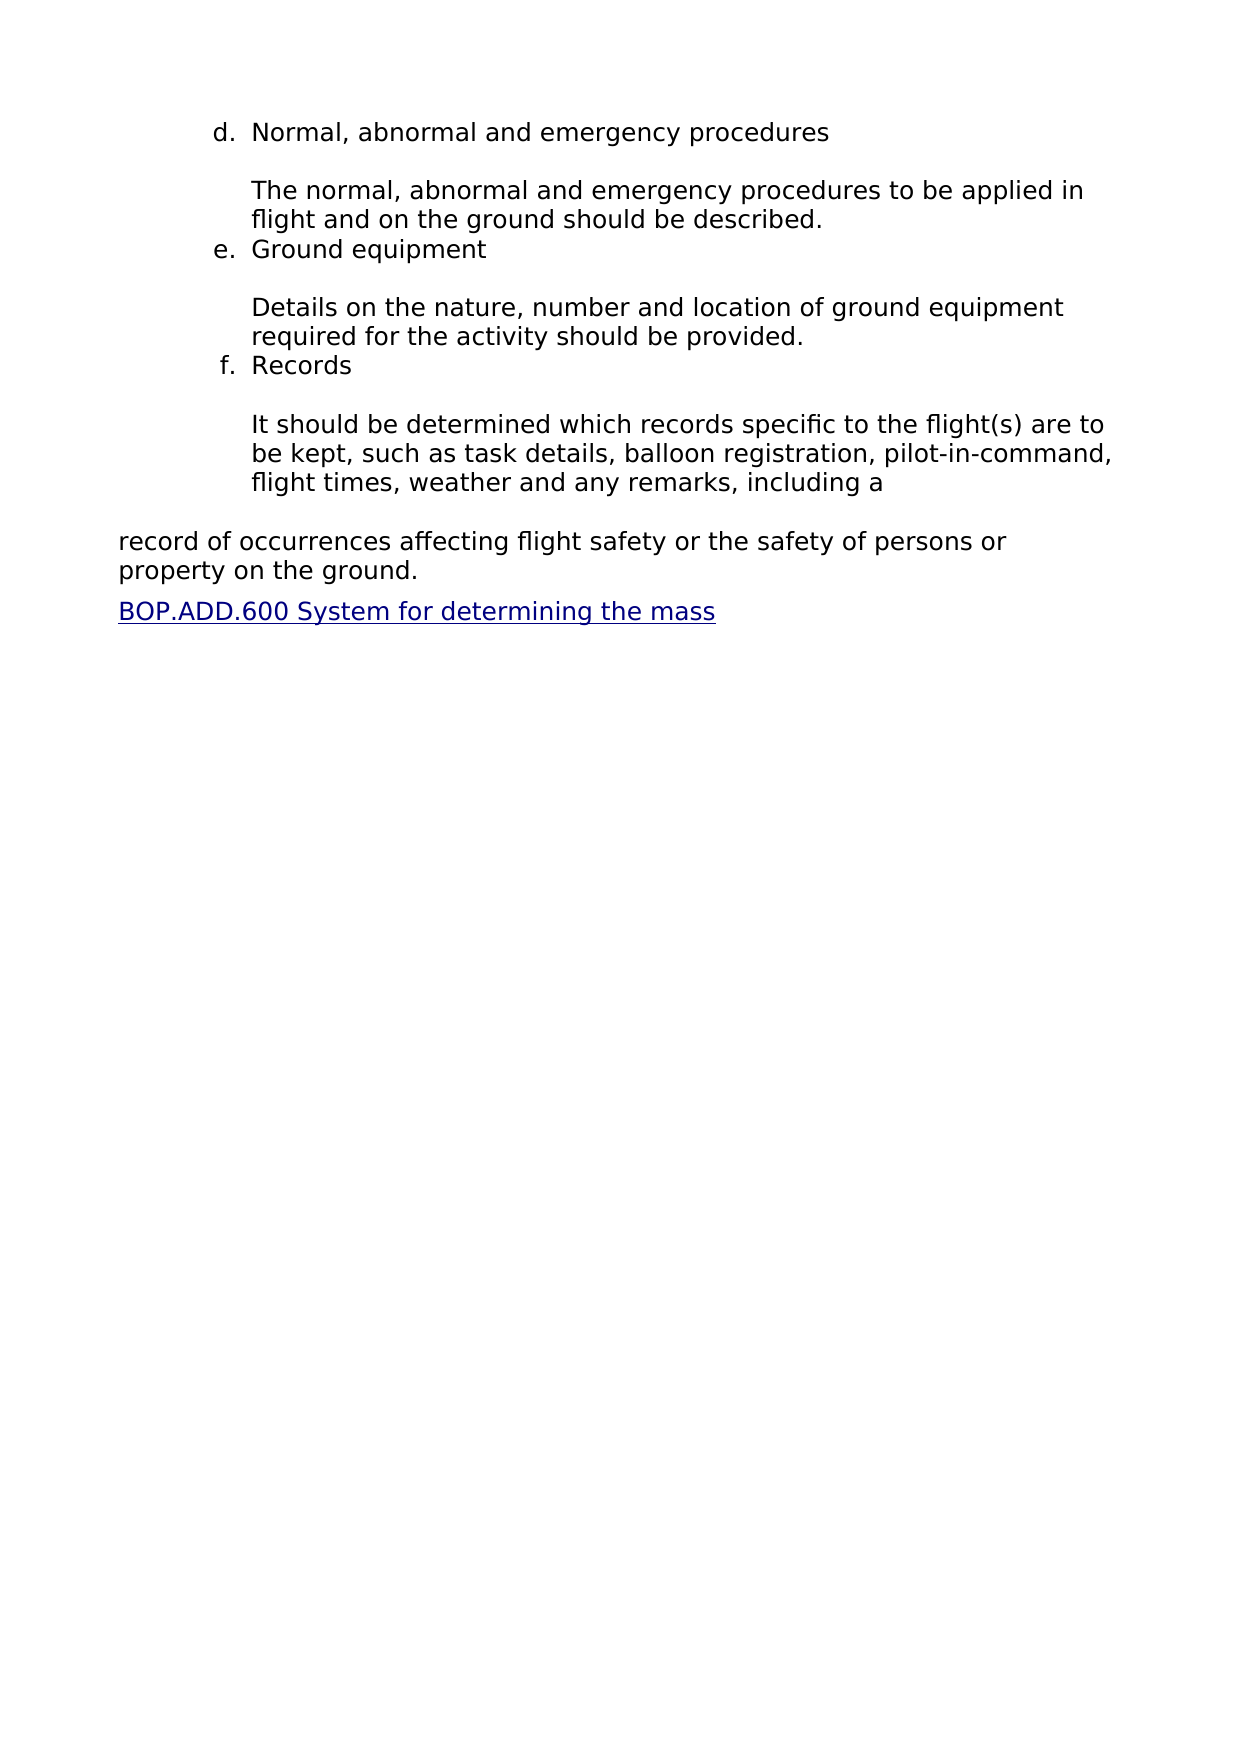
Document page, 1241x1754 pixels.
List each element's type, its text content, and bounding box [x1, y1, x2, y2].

text record of occurrences affecting flight safety or the safety of persons or property on the ground. [118, 527, 1122, 585]
list Records It should be determined which records specific to the flight(s) are to be kept, such as task details, balloon registration, pilot-in-command, flight times, weather and any remarks, including a [236, 351, 1122, 497]
list Normal, abnormal and emergency procedures The normal, abnormal and emergency procedures to be applied in flight and on the ground should be described. [236, 118, 1122, 235]
list Ground equipment Details on the nature, number and location of ground equipment required for the activity should be provided. [236, 235, 1122, 351]
text BOP.ADD.600 System for determining the mass [118, 598, 1122, 627]
